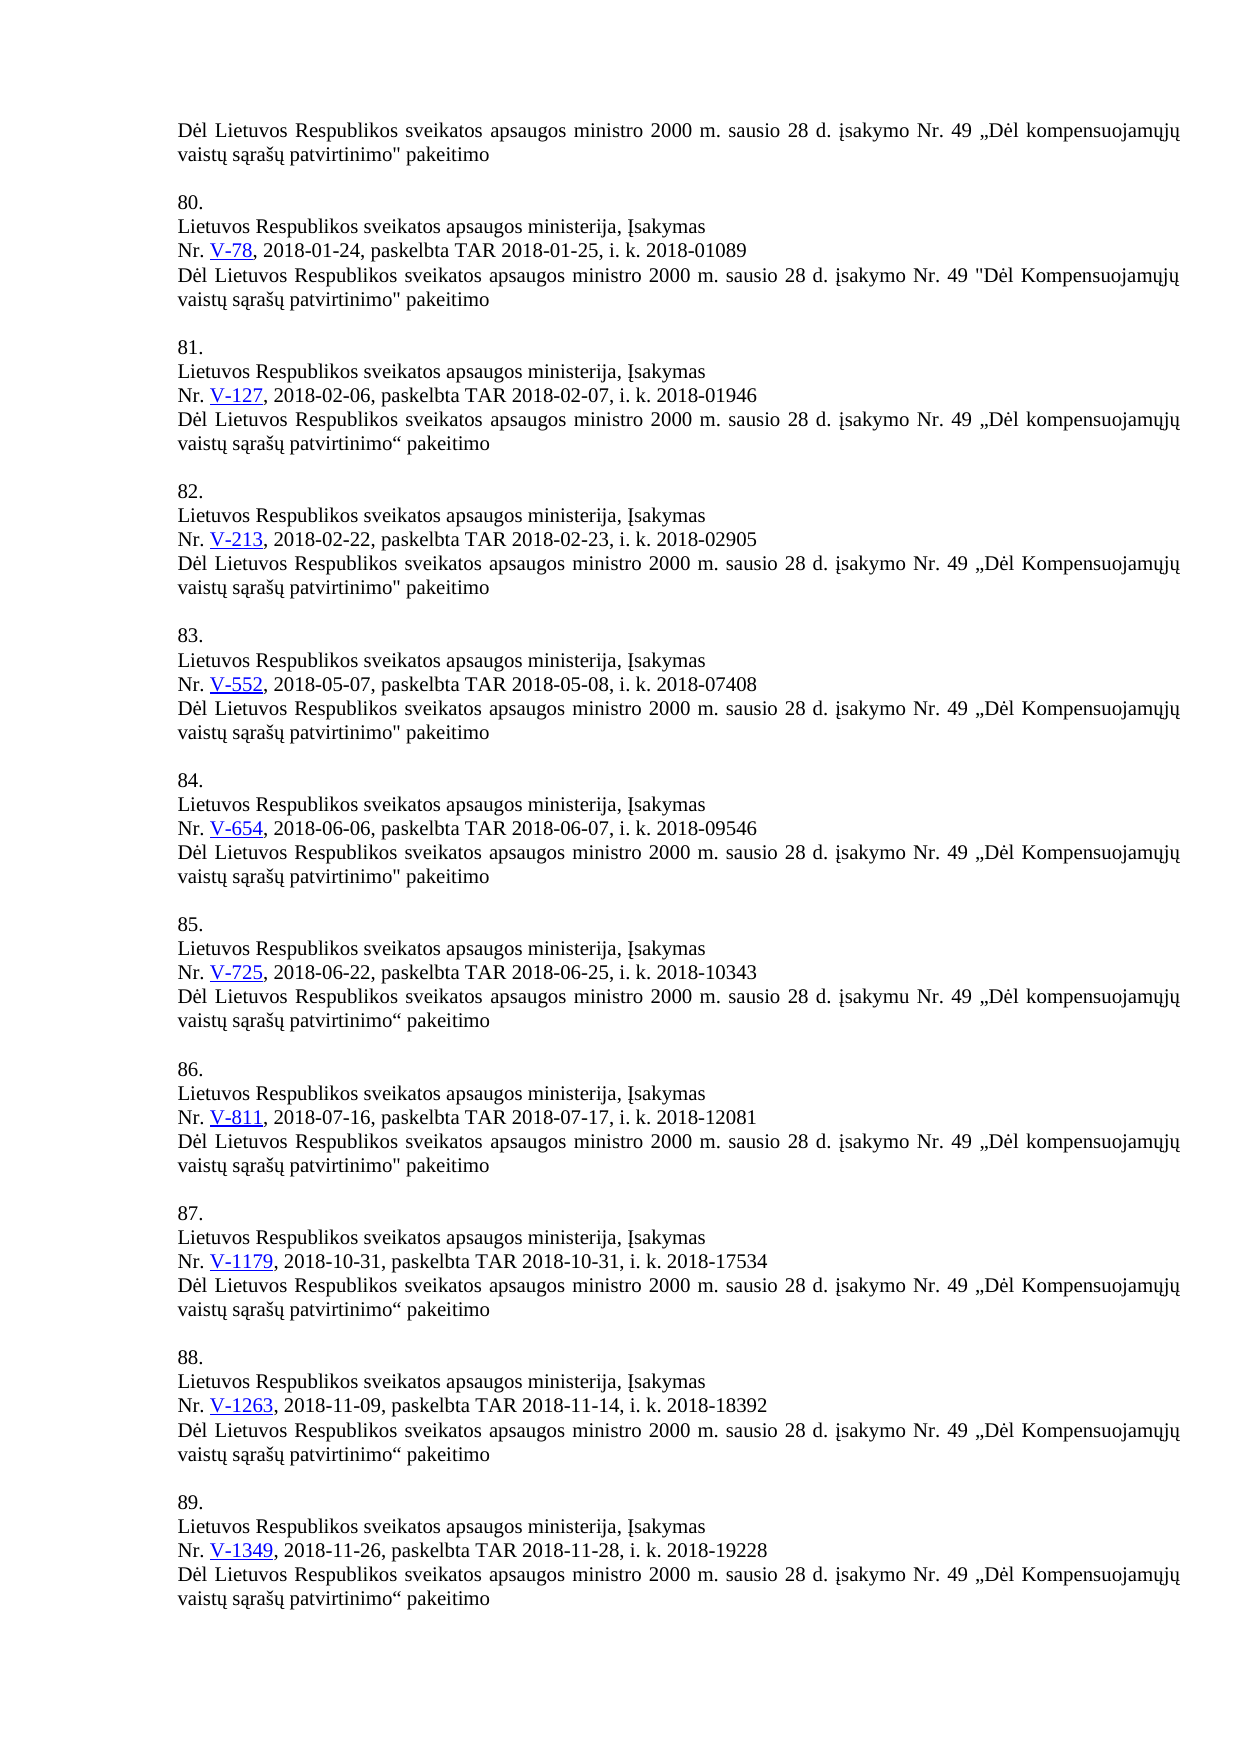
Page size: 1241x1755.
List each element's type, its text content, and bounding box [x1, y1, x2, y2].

text Dėl Lietuvos Respublikos sveikatos apsaugos ministro 2000 m. sausio 28 d. įsakymo Nr. 49 „Dėl kompensuojamųjų vaistų sąrašų patvirtinimo" pakeitimo [177, 118, 1181, 166]
text Dėl Lietuvos Respublikos sveikatos apsaugos ministro 2000 m. sausio 28 d. įsakymo Nr. 49 „Dėl Kompensuojamųjų vaistų sąrašų patvirtinimo“ pakeitimo [177, 1562, 1181, 1610]
text 82. [177, 479, 1181, 503]
text Nr. V-811, 2018-07-16, paskelbta TAR 2018-07-17, i. k. 2018-12081 [177, 1105, 1181, 1129]
text 80. [177, 190, 1181, 214]
text Dėl Lietuvos Respublikos sveikatos apsaugos ministro 2000 m. sausio 28 d. įsakymo Nr. 49 „Dėl Kompensuojamųjų vaistų sąrašų patvirtinimo“ pakeitimo [177, 1273, 1181, 1321]
text Nr. V-1179, 2018-10-31, paskelbta TAR 2018-10-31, i. k. 2018-17534 [177, 1249, 1181, 1273]
text Lietuvos Respublikos sveikatos apsaugos ministerija, Įsakymas [177, 359, 1181, 383]
text 85. [177, 912, 1181, 936]
text Lietuvos Respublikos sveikatos apsaugos ministerija, Įsakymas [177, 1225, 1181, 1249]
text Lietuvos Respublikos sveikatos apsaugos ministerija, Įsakymas [177, 936, 1181, 960]
text Nr. V-213, 2018-02-22, paskelbta TAR 2018-02-23, i. k. 2018-02905 [177, 527, 1181, 551]
text Dėl Lietuvos Respublikos sveikatos apsaugos ministro 2000 m. sausio 28 d. įsakymo Nr. 49 „Dėl Kompensuojamųjų vaistų sąrašų patvirtinimo" pakeitimo [177, 551, 1181, 599]
text 89. [177, 1490, 1181, 1514]
text Nr. V-1263, 2018-11-09, paskelbta TAR 2018-11-14, i. k. 2018-18392 [177, 1393, 1181, 1417]
text Nr. V-654, 2018-06-06, paskelbta TAR 2018-06-07, i. k. 2018-09546 [177, 816, 1181, 840]
text Lietuvos Respublikos sveikatos apsaugos ministerija, Įsakymas [177, 1514, 1181, 1538]
text 84. [177, 768, 1181, 792]
text 86. [177, 1057, 1181, 1081]
text Dėl Lietuvos Respublikos sveikatos apsaugos ministro 2000 m. sausio 28 d. įsakymo Nr. 49 „Dėl kompensuojamųjų vaistų sąrašų patvirtinimo“ pakeitimo [177, 407, 1181, 455]
text Lietuvos Respublikos sveikatos apsaugos ministerija, Įsakymas [177, 792, 1181, 816]
text Nr. V-552, 2018-05-07, paskelbta TAR 2018-05-08, i. k. 2018-07408 [177, 672, 1181, 696]
text Dėl Lietuvos Respublikos sveikatos apsaugos ministro 2000 m. sausio 28 d. įsakymo Nr. 49 "Dėl Kompensuojamųjų vaistų sąrašų patvirtinimo" pakeitimo [177, 262, 1181, 311]
text Lietuvos Respublikos sveikatos apsaugos ministerija, Įsakymas [177, 647, 1181, 672]
text Nr. V-725, 2018-06-22, paskelbta TAR 2018-06-25, i. k. 2018-10343 [177, 960, 1181, 984]
text Lietuvos Respublikos sveikatos apsaugos ministerija, Įsakymas [177, 1081, 1181, 1105]
text Dėl Lietuvos Respublikos sveikatos apsaugos ministro 2000 m. sausio 28 d. įsakymu Nr. 49 „Dėl kompensuojamųjų vaistų sąrašų patvirtinimo“ pakeitimo [177, 984, 1181, 1032]
text Lietuvos Respublikos sveikatos apsaugos ministerija, Įsakymas [177, 503, 1181, 527]
text Dėl Lietuvos Respublikos sveikatos apsaugos ministro 2000 m. sausio 28 d. įsakymo Nr. 49 „Dėl Kompensuojamųjų vaistų sąrašų patvirtinimo“ pakeitimo [177, 1417, 1181, 1466]
text Nr. V-1349, 2018-11-26, paskelbta TAR 2018-11-28, i. k. 2018-19228 [177, 1538, 1181, 1562]
text 87. [177, 1201, 1181, 1225]
text 88. [177, 1345, 1181, 1369]
text 83. [177, 623, 1181, 647]
text Lietuvos Respublikos sveikatos apsaugos ministerija, Įsakymas [177, 214, 1181, 238]
text Nr. V-127, 2018-02-06, paskelbta TAR 2018-02-07, i. k. 2018-01946 [177, 383, 1181, 407]
text Dėl Lietuvos Respublikos sveikatos apsaugos ministro 2000 m. sausio 28 d. įsakymo Nr. 49 „Dėl Kompensuojamųjų vaistų sąrašų patvirtinimo" pakeitimo [177, 696, 1181, 744]
text Dėl Lietuvos Respublikos sveikatos apsaugos ministro 2000 m. sausio 28 d. įsakymo Nr. 49 „Dėl Kompensuojamųjų vaistų sąrašų patvirtinimo" pakeitimo [177, 840, 1181, 888]
text Lietuvos Respublikos sveikatos apsaugos ministerija, Įsakymas [177, 1369, 1181, 1393]
text 81. [177, 335, 1181, 359]
text Nr. V-78, 2018-01-24, paskelbta TAR 2018-01-25, i. k. 2018-01089 [177, 238, 1181, 262]
text Dėl Lietuvos Respublikos sveikatos apsaugos ministro 2000 m. sausio 28 d. įsakymo Nr. 49 „Dėl kompensuojamųjų vaistų sąrašų patvirtinimo" pakeitimo [177, 1129, 1181, 1177]
